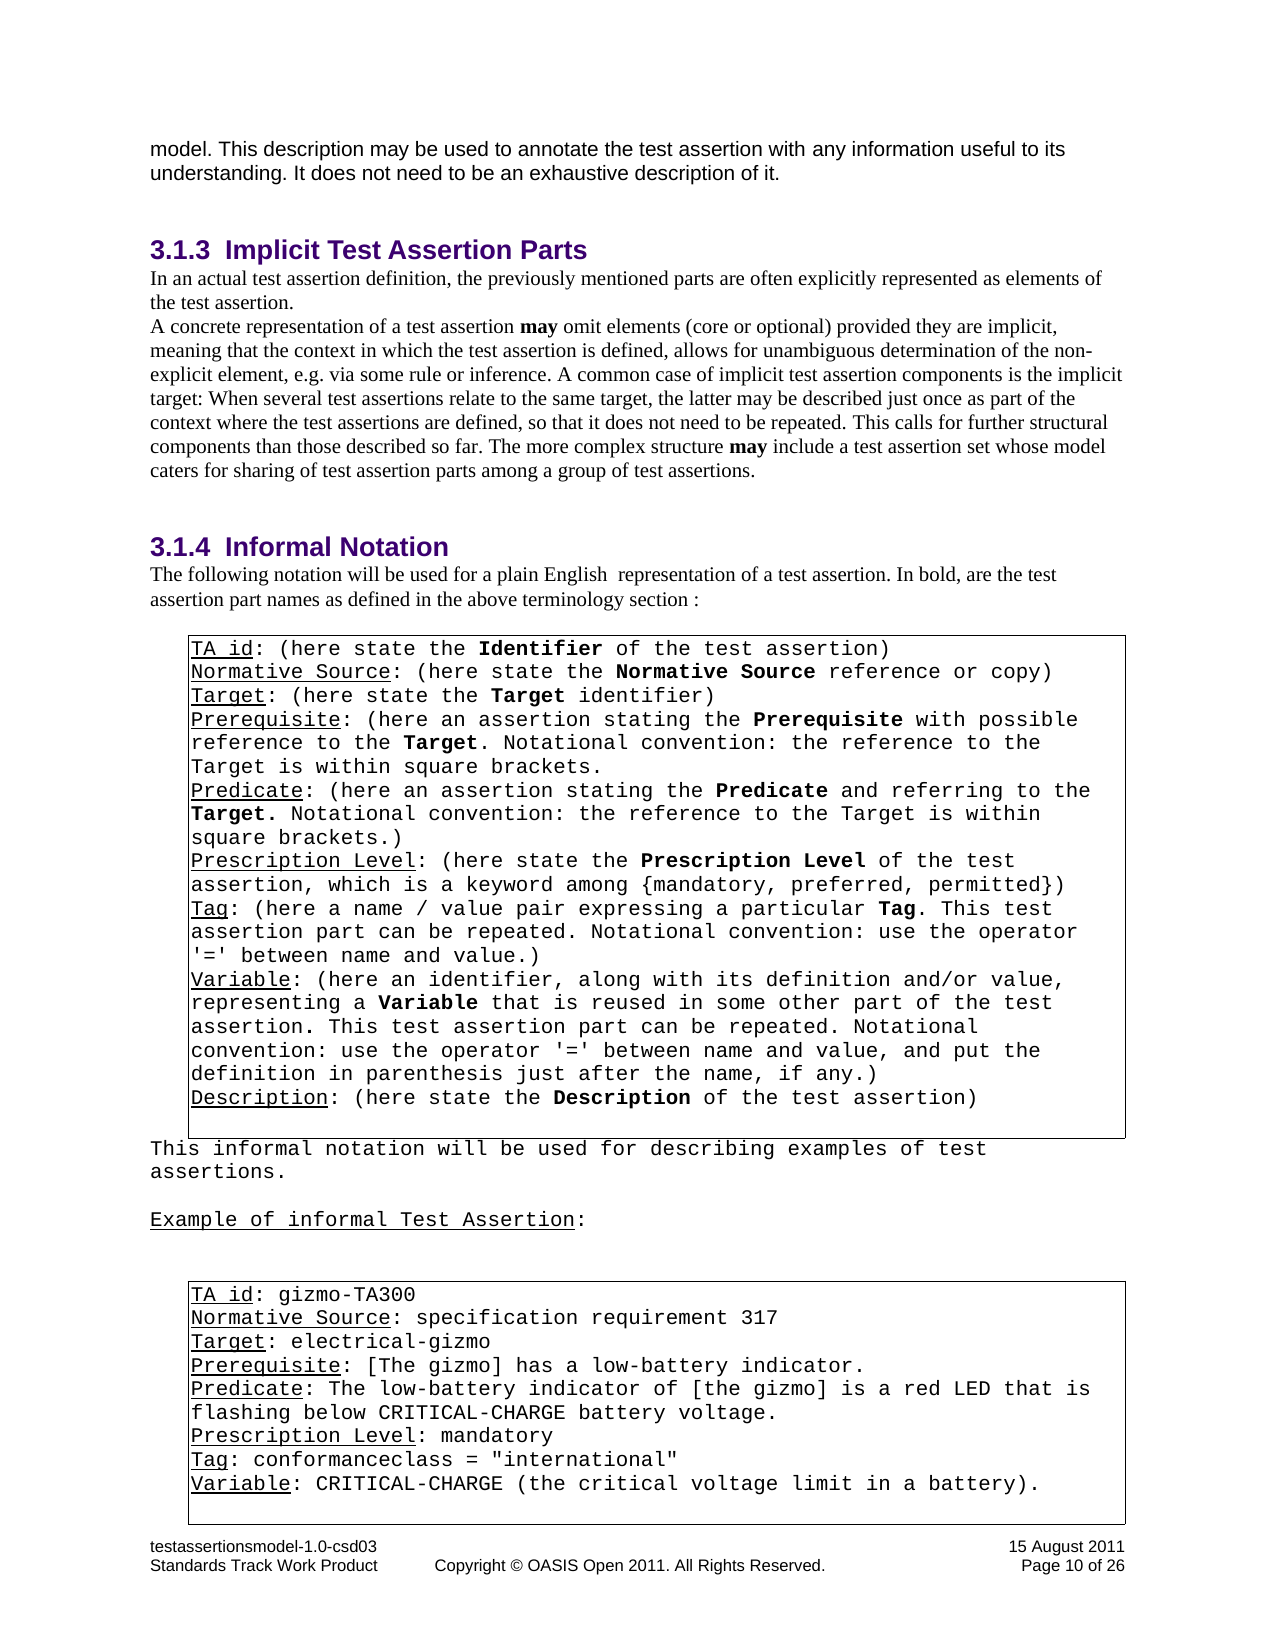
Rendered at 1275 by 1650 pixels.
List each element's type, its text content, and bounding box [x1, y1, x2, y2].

text Normative Source: specification requirement 317 [189, 1304, 1125, 1328]
subtitle Informal Notation [150, 531, 1125, 562]
text This informal notation will be used for describing examples of test assertions. [150, 1138, 1125, 1185]
text In an actual test assertion definition, the previously mentioned parts are often explicitly represented as elements of the test assertion. [150, 266, 1125, 314]
text TA id: (here state the Identifier of the test assertion) [189, 636, 1125, 658]
text Tag: conformanceclass = "international" [189, 1446, 1125, 1470]
text Variable: (here an identifier, along with its definition and/or value, representing a Variable that is reused in some other part of the test assertion. This test assertion part can be repeated. Notational convention: use the operator '=' between name and value, and put the definition in parenthesis just after the name, if any.) [189, 966, 1125, 1084]
text Predicate: (here an assertion stating the Predicate and referring to the Target. Notational convention: the reference to the Target is within square brackets.) [189, 776, 1125, 847]
text Prescription Level: (here state the Prescription Level of the test assertion, which is a keyword among {mandatory, preferred, permitted}) [189, 847, 1125, 895]
text Target: (here state the Target identifier) [189, 682, 1125, 706]
text Variable: CRITICAL-CHARGE (the critical voltage limit in a battery). [189, 1470, 1125, 1524]
subtitle Implicit Test Assertion Parts [150, 234, 1125, 266]
text Prescription Level: mandatory [189, 1422, 1125, 1446]
text A concrete representation of a test assertion may omit elements (core or optional) provided they are implicit, meaning that the context in which the test assertion is defined, allows for unambiguous determination of the non-explicit element, e.g. via some rule or inference. A common case of implicit test assertion components is the implicit target: When several test assertions relate to the same target, the latter may be described just once as part of the context where the test assertions are defined, so that it does not need to be repeated. This calls for further structural components than those described so far. The more complex structure may include a test assertion set whose model caters for sharing of test assertion parts among a group of test assertions. [150, 314, 1125, 482]
text Description: (here state the Description of the test assertion) [189, 1084, 1125, 1138]
text TA id: gizmo-TA300 [189, 1282, 1125, 1304]
text model. This description may be used to annotate the test assertion with any information useful to its understanding. It does not need to be an exhaustive description of it. [150, 137, 1125, 185]
text Predicate: The low-battery indicator of [the gizmo] is a red LED that is flashing below CRITICAL-CHARGE battery voltage. [189, 1375, 1125, 1422]
text The following notation will be used for a plain English representation of a test assertion. In bold, are the test assertion part names as defined in the above terminology section : [150, 562, 1125, 611]
text Tag: (here a name / value pair expressing a particular Tag. This test assertion part can be repeated. Notational convention: use the operator '=' between name and value.) [189, 895, 1125, 966]
text Example of informal Test Assertion: [150, 1209, 1125, 1233]
text Normative Source: (here state the Normative Source reference or copy) [189, 658, 1125, 682]
text Prerequisite: (here an assertion stating the Prerequisite with possible reference to the Target. Notational convention: the reference to the Target is within square brackets. [189, 706, 1125, 776]
text Prerequisite: [The gizmo] has a low-battery indicator. [189, 1351, 1125, 1375]
text Target: electrical-gizmo [189, 1328, 1125, 1351]
